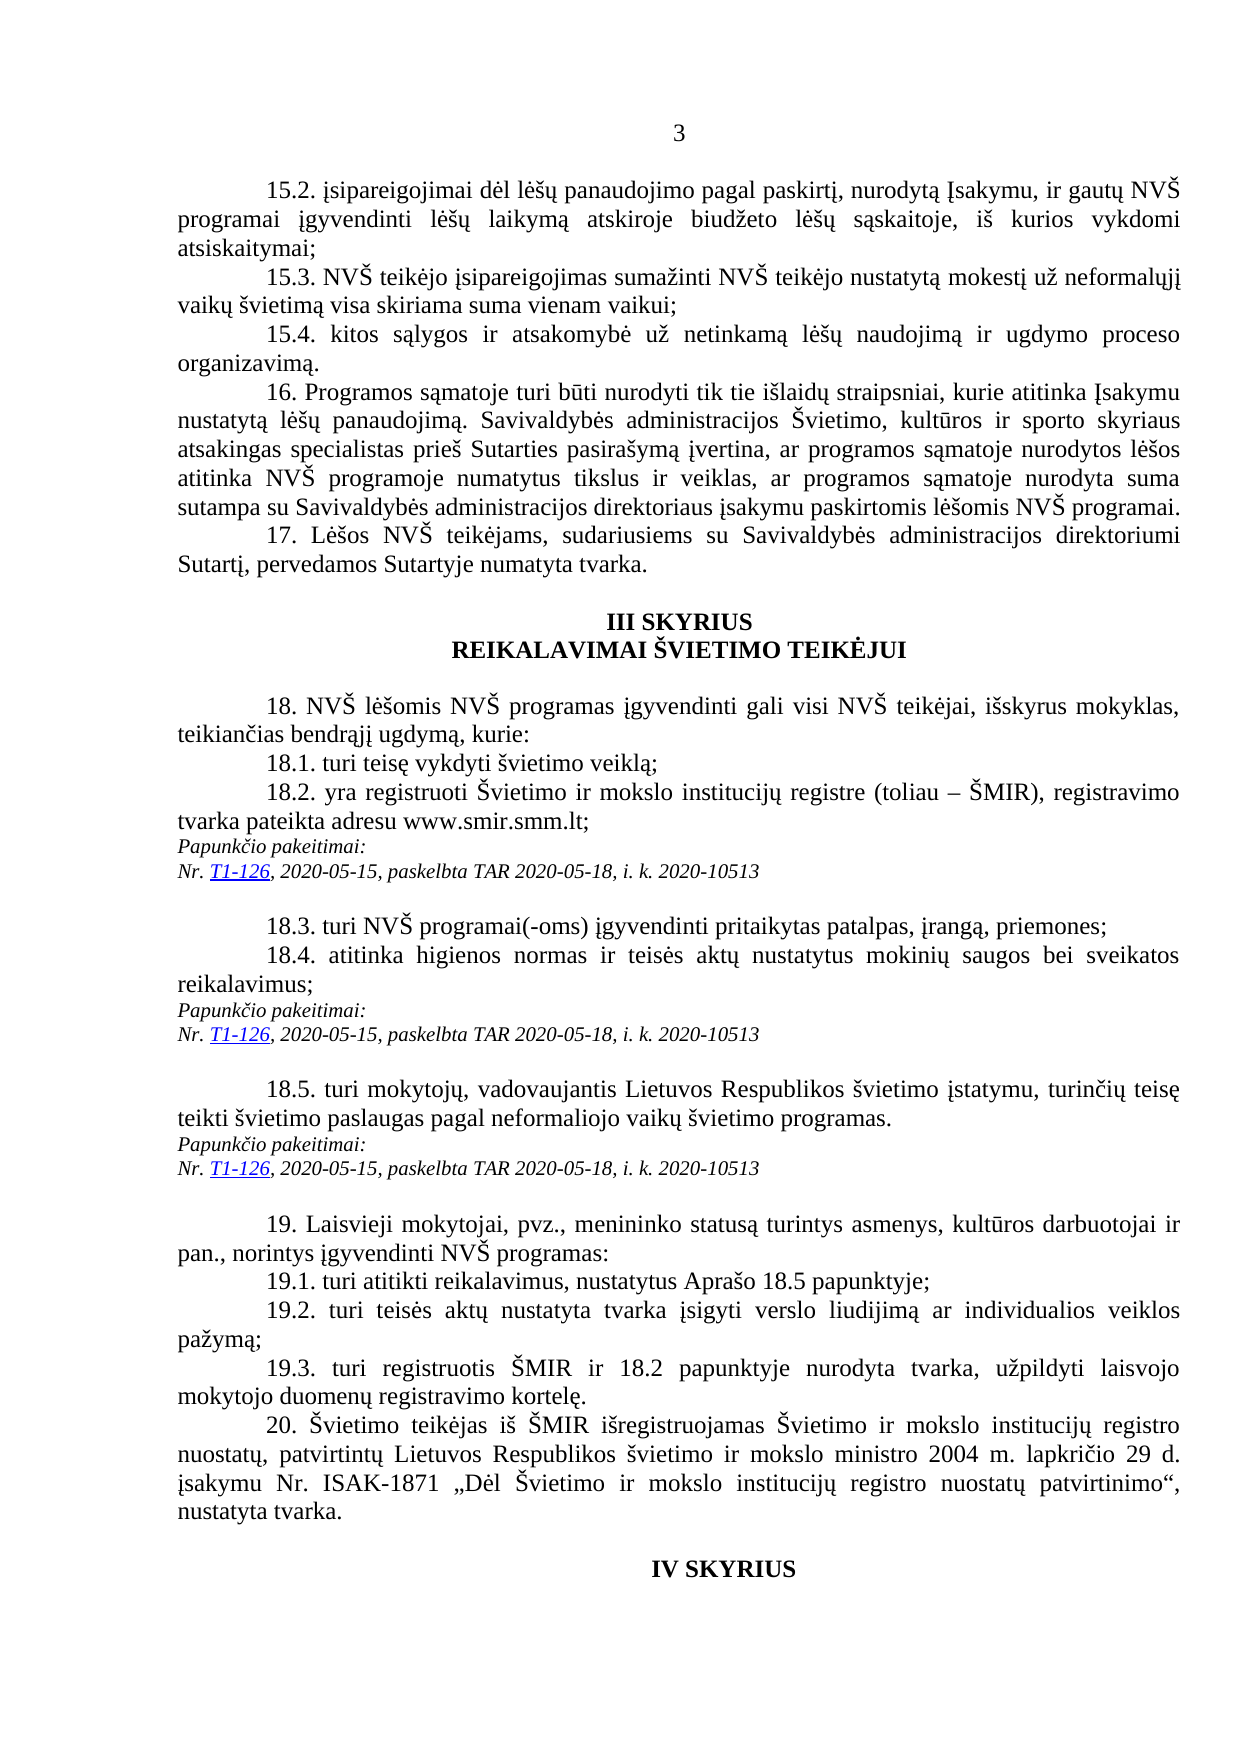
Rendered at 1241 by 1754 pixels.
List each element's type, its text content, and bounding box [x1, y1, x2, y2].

text Papunkčio pakeitimai: [177, 1132, 1181, 1156]
text Nr. T1-126, 2020-05-15, paskelbta TAR 2020-05-18, i. k. 2020-10513 [177, 858, 1181, 883]
text 19.3. turi registruotis ŠMIR ir 18.2 papunktyje nurodyta tvarka, užpildyti laisvojo mokytojo duomenų registravimo kortelę. [177, 1353, 1181, 1410]
text 15.3. NVŠ teikėjo įsipareigojimas sumažinti NVŠ teikėjo nustatytą mokestį už neformalųjį vaikų švietimą visa skiriama suma vienam vaikui; [177, 262, 1181, 319]
text 18.1. turi teisę vykdyti švietimo veiklą; [177, 748, 1181, 777]
text 16. Programos sąmatoje turi būti nurodyti tik tie išlaidų straipsniai, kurie atitinka Įsakymu nustatytą lėšų panaudojimą. Savivaldybės administracijos Švietimo, kultūros ir sporto skyriaus atsakingas specialistas prieš Sutarties pasirašymą įvertina, ar programos sąmatoje nurodytos lėšos atitinka NVŠ programoje numatytus tikslus ir veiklas, ar programos sąmatoje nurodyta suma sutampa su Savivaldybės administracijos direktoriaus įsakymu paskirtomis lėšomis NVŠ programai. [177, 377, 1181, 521]
text 19. Laisvieji mokytojai, pvz., menininko statusą turintys asmenys, kultūros darbuotojai ir pan., norintys įgyvendinti NVŠ programas: [177, 1209, 1181, 1266]
text 15.2. įsipareigojimai dėl lėšų panaudojimo pagal paskirtį, nurodytą Įsakymu, ir gautų NVŠ programai įgyvendinti lėšų laikymą atskiroje biudžeto lėšų sąskaitoje, iš kurios vykdomi atsiskaitymai; [177, 176, 1181, 262]
text REIKALAVIMAI ŠVIETIMO TEIKĖJUI [177, 636, 1181, 664]
text III SKYRIUS [177, 607, 1181, 636]
text 20. Švietimo teikėjas iš ŠMIR išregistruojamas Švietimo ir mokslo institucijų registro nuostatų, patvirtintų Lietuvos Respublikos švietimo ir mokslo ministro 2004 m. lapkričio 29 d. įsakymu Nr. ISAK-1871 „Dėl Švietimo ir mokslo institucijų registro nuostatų patvirtinimo“, nustatyta tvarka. [177, 1410, 1181, 1525]
text 19.2. turi teisės aktų nustatyta tvarka įsigyti verslo liudijimą ar individualios veiklos pažymą; [177, 1295, 1181, 1353]
text 18.5. turi mokytojų, vadovaujantis Lietuvos Respublikos švietimo įstatymu, turinčių teisę teikti švietimo paslaugas pagal neformaliojo vaikų švietimo programas. [177, 1074, 1181, 1132]
text IV SKYRIUS [177, 1554, 1181, 1583]
text 18.2. yra registruoti Švietimo ir mokslo institucijų registre (toliau – ŠMIR), registravimo tvarka pateikta adresu www.smir.smm.lt; [177, 777, 1181, 834]
text Papunkčio pakeitimai: [177, 998, 1181, 1022]
text Nr. T1-126, 2020-05-15, paskelbta TAR 2020-05-18, i. k. 2020-10513 [177, 1022, 1181, 1046]
text Papunkčio pakeitimai: [177, 834, 1181, 858]
text 17. Lėšos NVŠ teikėjams, sudariusiems su Savivaldybės administracijos direktoriumi Sutartį, pervedamos Sutartyje numatyta tvarka. [177, 521, 1181, 578]
text 18.3. turi NVŠ programai(-oms) įgyvendinti pritaikytas patalpas, įrangą, priemones; [177, 911, 1181, 940]
text 18.4. atitinka higienos normas ir teisės aktų nustatytus mokinių saugos bei sveikatos reikalavimus; [177, 940, 1181, 998]
text 18. NVŠ lėšomis NVŠ programas įgyvendinti gali visi NVŠ teikėjai, išskyrus mokyklas, teikiančias bendrąjį ugdymą, kurie: [177, 691, 1181, 748]
text Nr. T1-126, 2020-05-15, paskelbta TAR 2020-05-18, i. k. 2020-10513 [177, 1156, 1181, 1180]
text 15.4. kitos sąlygos ir atsakomybė už netinkamą lėšų naudojimą ir ugdymo proceso organizavimą. [177, 319, 1181, 377]
text 19.1. turi atitikti reikalavimus, nustatytus Aprašo 18.5 papunktyje; [177, 1266, 1181, 1295]
